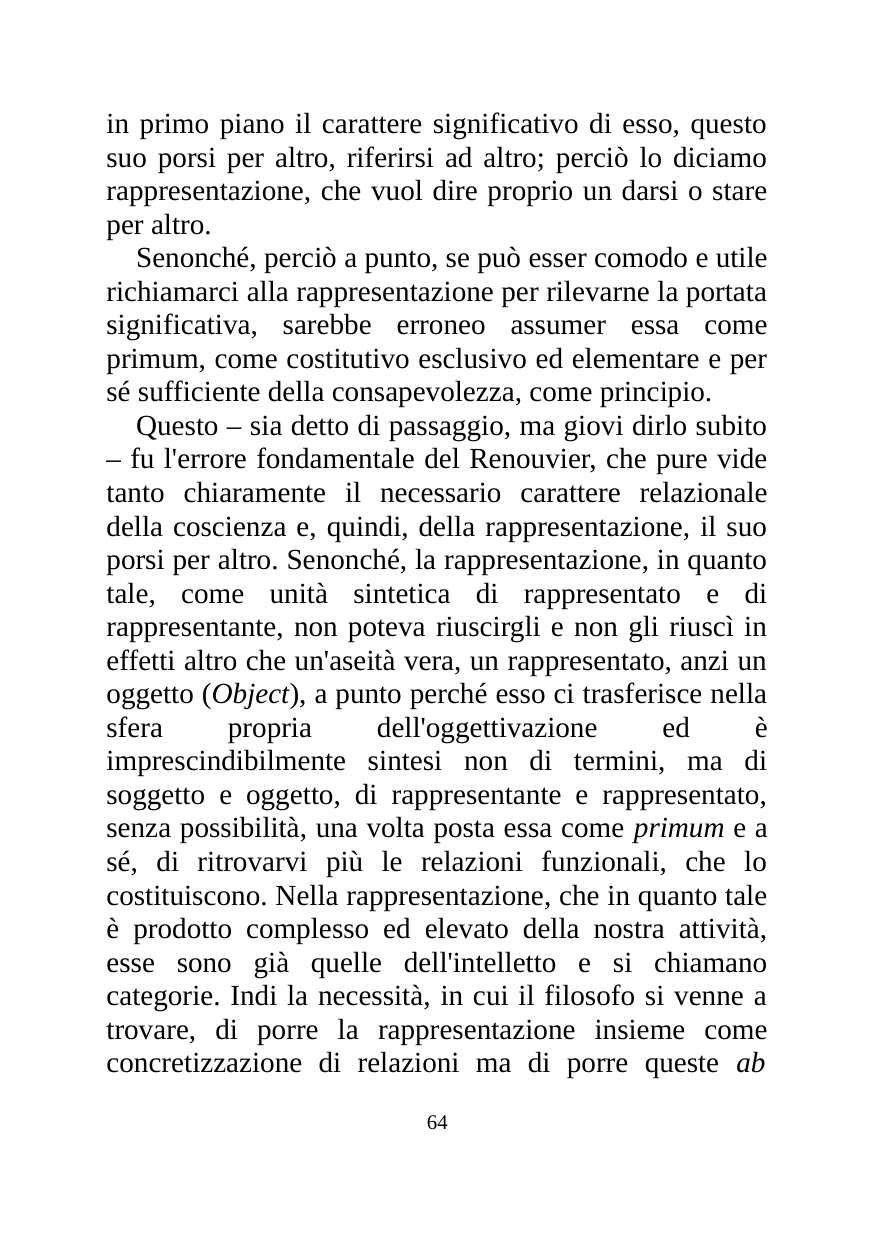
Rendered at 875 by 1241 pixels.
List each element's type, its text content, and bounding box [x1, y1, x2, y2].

text Senonché, perciò a punto, se può esser comodo e utile richiamarci alla rappresentazione per rilevarne la portata significativa, sarebbe erroneo assumer essa come primum, come costitutivo esclusivo ed elementare e per sé sufficiente della consapevolezza, come principio. [106, 240, 768, 408]
text Questo – sia detto di passaggio, ma giovi dirlo subito – fu l'errore fondamentale del Renouvier, che pure vide tanto chiaramente il necessario carattere relazionale della coscienza e, quindi, della rappresentazione, il suo porsi per altro. Senonché, la rappresentazione, in quanto tale, come unità sintetica di rappresentato e di rappresentante, non poteva riuscirgli e non gli riuscì in effetti altro che un'aseità vera, un rappresentato, anzi un oggetto (Object), a punto perché esso ci trasferisce nella sfera propria dell'oggettivazione ed è imprescindibilmente sintesi non di termini, ma di soggetto e oggetto, di rappresentante e rappresentato, senza possibilità, una volta posta essa come primum e a sé, di ritrovarvi più le relazioni funzionali, che lo costituiscono. Nella rappresentazione, che in quanto tale è prodotto complesso ed elevato della nostra attività, esse sono già quelle dell'intelletto e si chiamano categorie. Indi la necessità, in cui il filosofo si venne a trovare, di porre la rappresentazione insieme come concretizzazione di relazioni ma di porre queste ab [106, 408, 768, 1079]
text in primo piano il carattere significativo di esso, questo suo porsi per altro, riferirsi ad altro; perciò lo diciamo rappresentazione, che vuol dire proprio un darsi o stare per altro. [106, 106, 768, 240]
